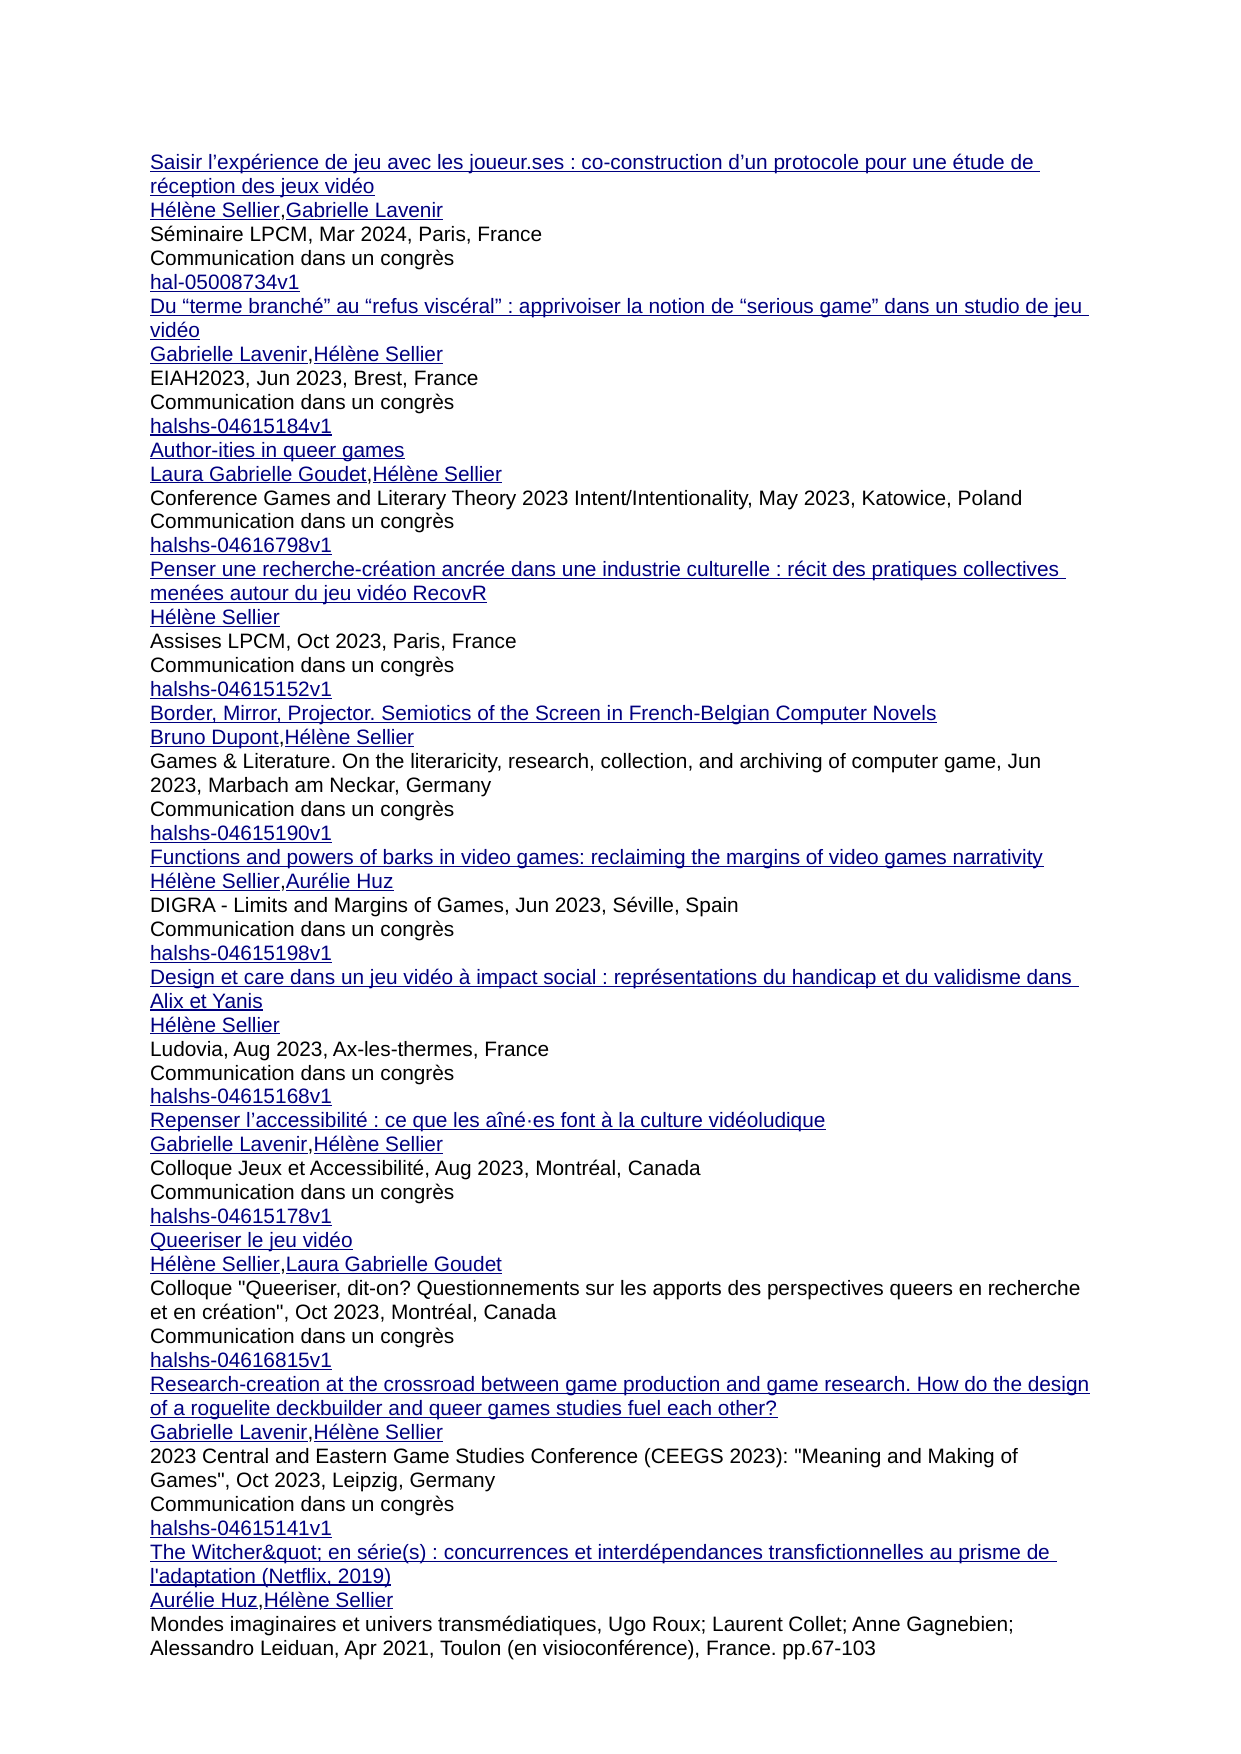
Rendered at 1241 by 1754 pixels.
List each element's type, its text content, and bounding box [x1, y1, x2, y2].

table_cell The Witcher&quot; en série(s) : concurrences et interdépendances transfictionnelles au prisme de l'adaptation (Netflix, 2019) Aurélie Huz,Hélène Sellier Mondes imaginaires et univers transmédiatiques, Ugo Roux; Laurent Collet; Anne Gagnebien; Alessandro Leiduan, Apr 2021, Toulon (en visioconférence), France. pp.67-103 [150, 1540, 1090, 1659]
table_cell Penser une recherche-création ancrée dans une industrie culturelle : récit des pratiques collectives menées autour du jeu vidéo RecovR Hélène Sellier Assises LPCM, Oct 2023, Paris, France Communication dans un congrès halshs-04615152v1 [150, 557, 1090, 701]
table_cell Design et care dans un jeu vidéo à impact social : représentations du handicap et du validisme dans Alix et Yanis Hélène Sellier Ludovia, Aug 2023, Ax-les-thermes, France Communication dans un congrès halshs-04615168v1 [150, 965, 1090, 1108]
table_cell Du “terme branché” au “refus viscéral” : apprivoiser la notion de “serious game” dans un studio de jeu vidéo Gabrielle Lavenir,Hélène Sellier EIAH2023, Jun 2023, Brest, France Communication dans un congrès halshs-04615184v1 [150, 294, 1090, 437]
table_cell Repenser l’accessibilité : ce que les aîné·es font à la culture vidéoludique Gabrielle Lavenir,Hélène Sellier Colloque Jeux et Accessibilité, Aug 2023, Montréal, Canada Communication dans un congrès halshs-04615178v1 [150, 1108, 1090, 1228]
table_cell Queeriser le jeu vidéo Hélène Sellier,Laura Gabrielle Goudet Colloque "Queeriser, dit-on? Questionnements sur les apports des perspectives queers en recherche et en création", Oct 2023, Montréal, Canada Communication dans un congrès halshs-04616815v1 [150, 1228, 1090, 1372]
table_cell of a roguelite deckbuilder and queer games studies fuel each other? Gabrielle Lavenir,Hélène Sellier 2023 Central and Eastern Game Studies Conference (CEEGS 2023): "Meaning and Making of Games", Oct 2023, Leipzig, Germany Communication dans un congrès halshs-04615141v1 [150, 1394, 1090, 1539]
table_cell Border, Mirror, Projector. Semiotics of the Screen in French-Belgian Computer Novels Bruno Dupont,Hélène Sellier Games & Literature. On the literaricity, research, collection, and archiving of computer game, Jun 2023, Marbach am Neckar, Germany Communication dans un congrès halshs-04615190v1 [150, 701, 1090, 845]
table_cell Author-ities in queer games Laura Gabrielle Goudet,Hélène Sellier Conference Games and Literary Theory 2023 Intent/Intentionality, May 2023, Katowice, Poland Communication dans un congrès halshs-04616798v1 [150, 438, 1090, 557]
table_cell Functions and powers of barks in video games: reclaiming the margins of video games narrativity Hélène Sellier,Aurélie Huz DIGRA - Limits and Margins of Games, Jun 2023, Séville, Spain Communication dans un congrès halshs-04615198v1 [150, 845, 1090, 964]
table_cell Saisir l’expérience de jeu avec les joueur.ses : co-construction d’un protocole pour une étude de réception des jeux vidéo Hélène Sellier,Gabrielle Lavenir Séminaire LPCM, Mar 2024, Paris, France Communication dans un congrès hal-05008734v1 [150, 150, 1090, 294]
table_cell Research-creation at the crossroad between game production and game research. How do the design [150, 1372, 1090, 1393]
